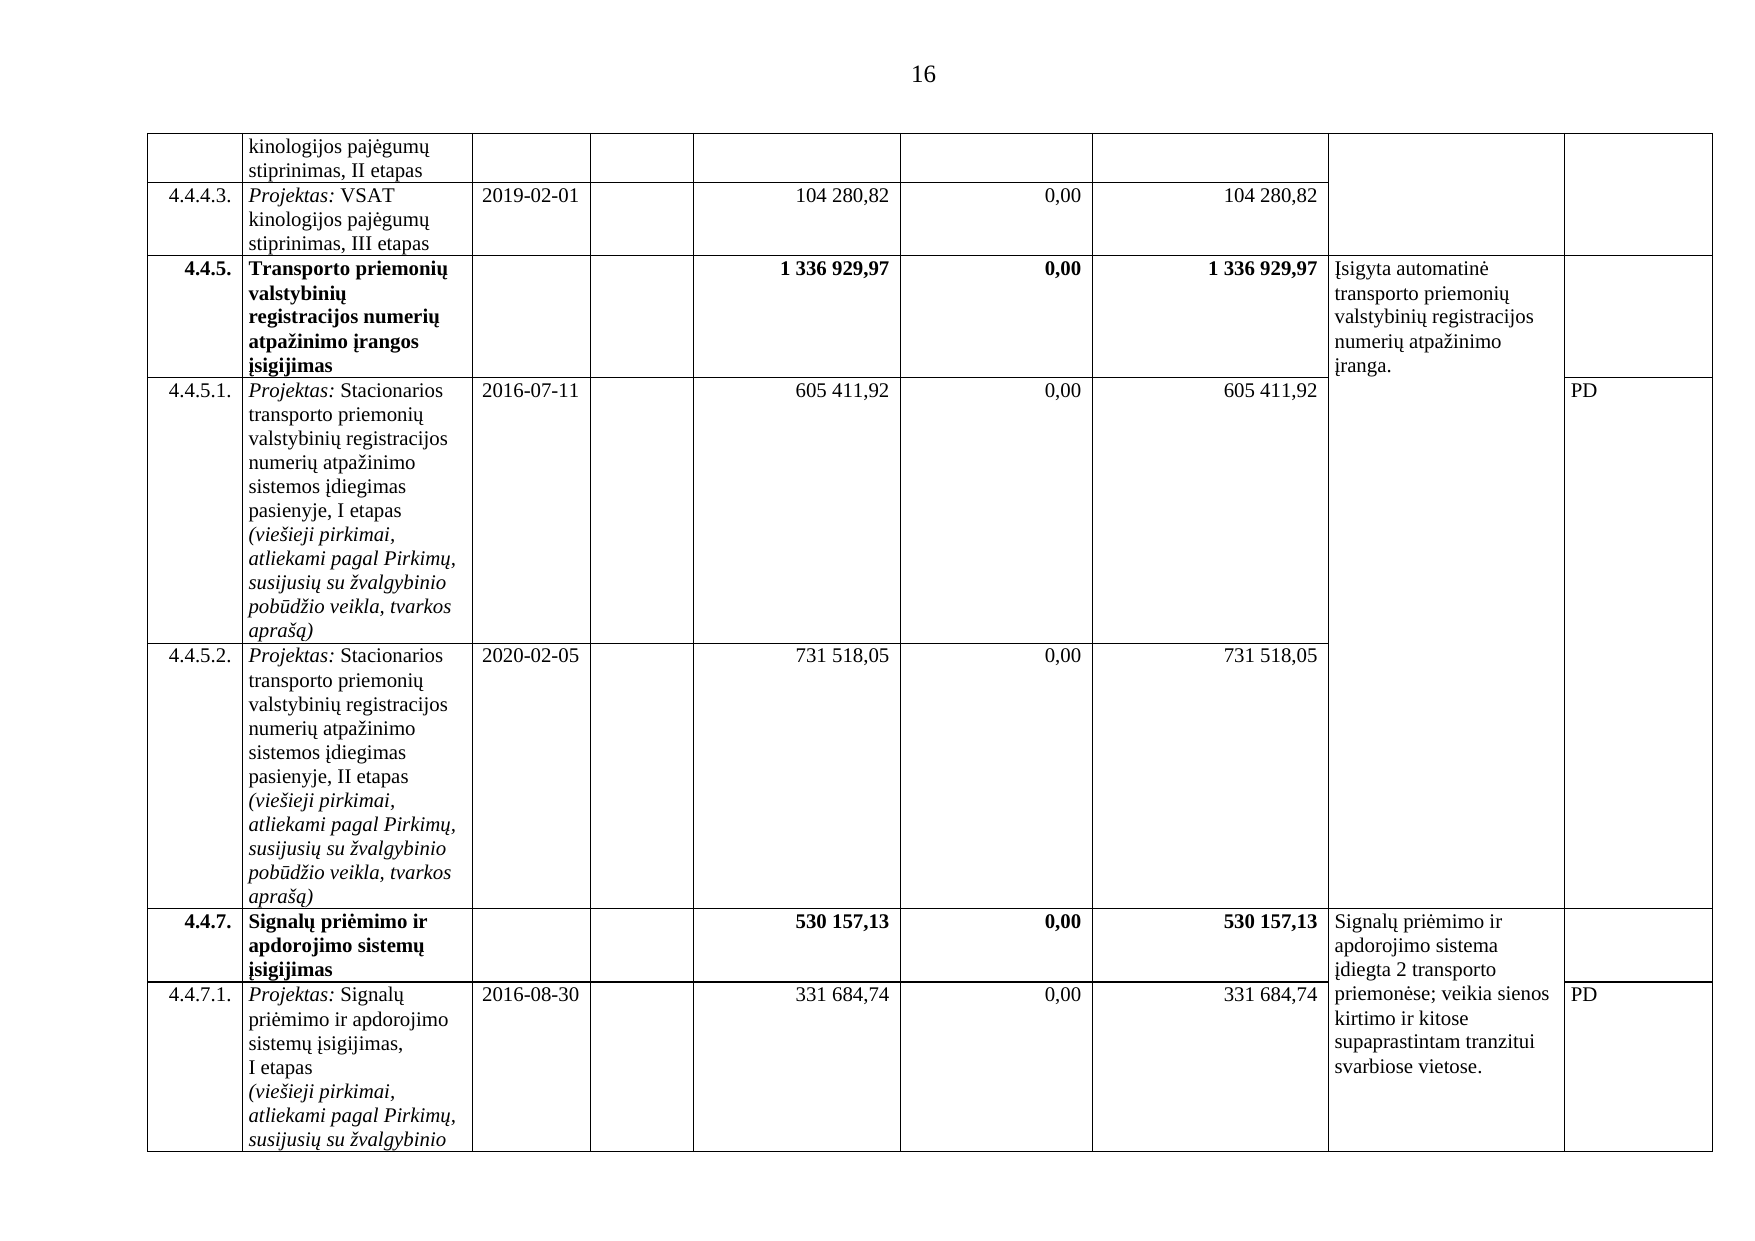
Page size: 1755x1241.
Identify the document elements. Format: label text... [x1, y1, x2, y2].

table_cell Įsigyta automatinė transporto priemonių valstybinių registracijos numerių atpažinimo įranga. [1329, 256, 1564, 908]
table_cell 530 157,13 [694, 909, 900, 981]
table_cell 2019-02-01 [473, 183, 590, 255]
table_cell [591, 256, 693, 377]
table_cell 0,00 [901, 644, 1092, 908]
table_cell Projektas: Signalų priėmimo ir apdorojimo sistemų įsigijimas, I etapas (viešieji pirkimai, atliekami pagal Pirkimų, susijusių su žvalgybinio [243, 983, 472, 1151]
table_cell 0,00 [901, 256, 1092, 377]
table_cell 4.4.4.3. [148, 183, 242, 255]
table_cell [591, 983, 693, 1151]
table_cell 0,00 [901, 983, 1092, 1151]
table_cell 331 684,74 [1093, 983, 1328, 1151]
table_cell 1 336 929,97 [1093, 256, 1328, 377]
table_cell 731 518,05 [694, 644, 900, 908]
table_cell 530 157,13 [1093, 909, 1328, 981]
table_cell Projektas: Stacionarios transporto priemonių valstybinių registracijos numerių atpažinimo sistemos įdiegimas pasienyje, I etapas (viešieji pirkimai, atliekami pagal Pirkimų, susijusių su žvalgybinio pobūdžio veikla, tvarkos aprašą) [243, 378, 472, 642]
table_cell [1093, 134, 1328, 182]
table_cell 731 518,05 [1093, 644, 1328, 908]
table_cell 104 280,82 [1093, 183, 1328, 255]
table_cell 4.4.7. [148, 909, 242, 981]
table_cell [694, 134, 900, 182]
table_cell Signalų priėmimo ir apdorojimo sistema įdiegta 2 transporto priemonėse; veikia sienos kirtimo ir kitose supaprastintam tranzitui svarbiose vietose. [1329, 909, 1564, 1151]
table_cell [1565, 909, 1712, 981]
table_cell 4.4.5.2. [148, 644, 242, 908]
table_cell 104 280,82 [694, 183, 900, 255]
table_cell 4.4.7.1. [148, 983, 242, 1151]
table_cell PD [1565, 378, 1712, 908]
table_cell [473, 909, 590, 981]
table_cell [591, 909, 693, 981]
table_cell Transporto priemonių valstybinių registracijos numerių atpažinimo įrangos įsigijimas [243, 256, 472, 377]
table_cell [591, 183, 693, 255]
table_cell 0,00 [901, 909, 1092, 981]
table_cell [1565, 134, 1712, 255]
table_cell [591, 134, 693, 182]
table_cell [473, 134, 590, 182]
table_cell [148, 134, 242, 182]
table_cell 605 411,92 [694, 378, 900, 642]
table_cell [1565, 256, 1712, 377]
table_cell [901, 134, 1092, 182]
table_cell 2016-08-30 [473, 983, 590, 1151]
table_cell [591, 378, 693, 642]
table_cell 2016-07-11 [473, 378, 590, 642]
table_cell 4.4.5.1. [148, 378, 242, 642]
table_cell 4.4.5. [148, 256, 242, 377]
table_cell kinologijos pajėgumų stiprinimas, II etapas [243, 134, 472, 182]
table_cell 2020-02-05 [473, 644, 590, 908]
table_cell Projektas: Stacionarios transporto priemonių valstybinių registracijos numerių atpažinimo sistemos įdiegimas pasienyje, II etapas (viešieji pirkimai, atliekami pagal Pirkimų, susijusių su žvalgybinio pobūdžio veikla, tvarkos aprašą) [243, 644, 472, 908]
table_cell [1329, 134, 1564, 255]
table_cell Signalų priėmimo ir apdorojimo sistemų įsigijimas [243, 909, 472, 981]
table_cell Projektas: VSAT kinologijos pajėgumų stiprinimas, III etapas [243, 183, 472, 255]
table_cell 331 684,74 [694, 983, 900, 1151]
table_cell PD [1565, 983, 1712, 1151]
table_cell 1 336 929,97 [694, 256, 900, 377]
table_cell [473, 256, 590, 377]
table_cell 605 411,92 [1093, 378, 1328, 642]
table_cell 0,00 [901, 183, 1092, 255]
table_cell 0,00 [901, 378, 1092, 642]
table_cell [591, 644, 693, 908]
